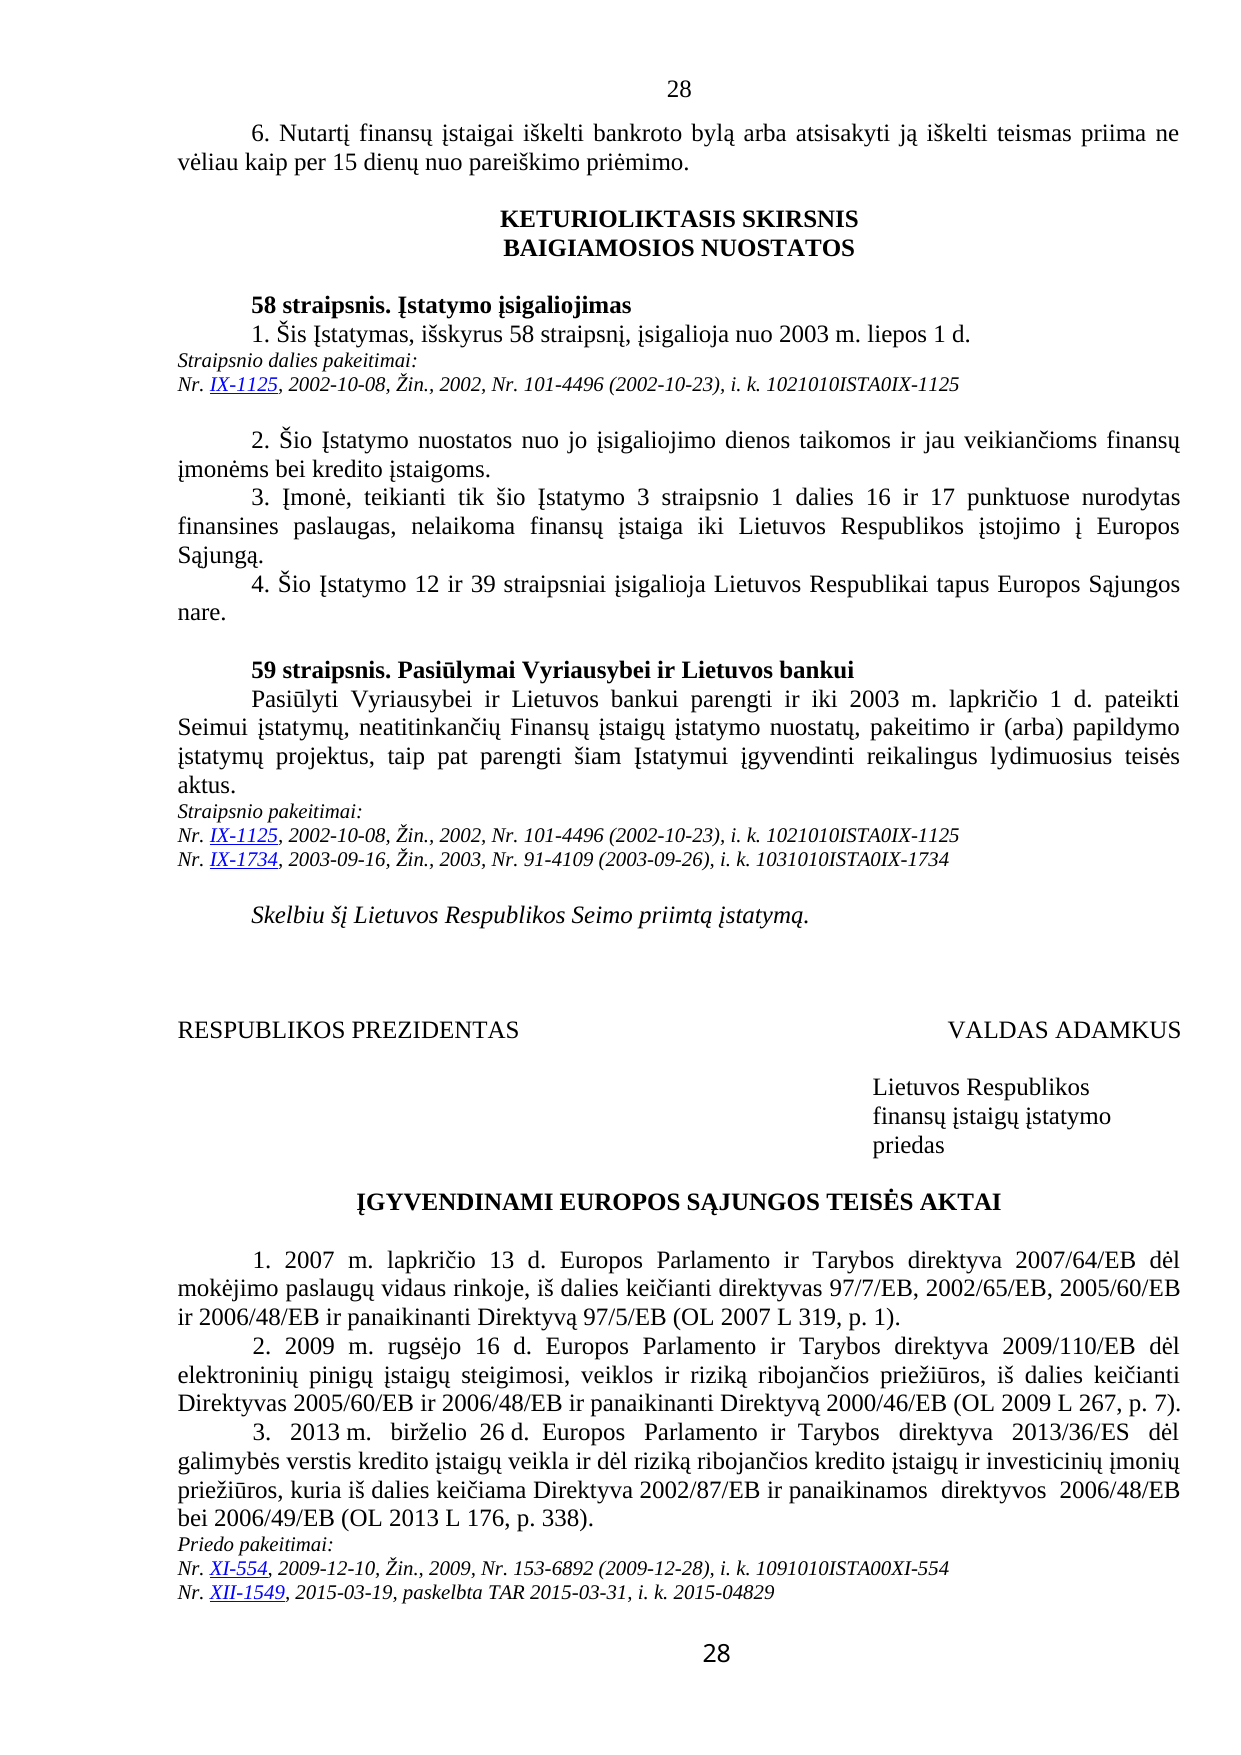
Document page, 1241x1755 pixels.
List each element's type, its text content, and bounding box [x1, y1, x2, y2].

text Nr. XII-1549, 2015-03-19, paskelbta TAR 2015-03-31, i. k. 2015-04829 [177, 1580, 1181, 1604]
text 3. Įmonė, teikianti tik šio Įstatymo 3 straipsnio 1 dalies 16 ir 17 punktuose nurodytas finansines paslaugas, nelaikoma finansų įstaiga iki Lietuvos Respublikos įstojimo į Europos Sąjungą. [177, 482, 1181, 569]
text 58 straipsnis. Įstatymo įsigaliojimas [177, 291, 1181, 319]
text 2. Šio Įstatymo nuostatos nuo jo įsigaliojimo dienos taikomos ir jau veikiančioms finansų įmonėms bei kredito įstaigoms. [177, 425, 1181, 482]
text Straipsnio dalies pakeitimai: [177, 348, 1181, 372]
text KETURIOLIKTASIS SKIRSNIS [177, 204, 1181, 233]
text Nr. IX-1125, 2002-10-08, Žin., 2002, Nr. 101-4496 (2002-10-23), i. k. 1021010ISTA0IX-1125 [177, 372, 1181, 396]
text RESPUBLIKOS PREZIDENTAS VALDAS ADAMKUS [177, 1015, 1181, 1043]
text Nr. IX-1734, 2003-09-16, Žin., 2003, Nr. 91-4109 (2003-09-26), i. k. 1031010ISTA0IX-1734 [177, 847, 1181, 871]
text ĮGYVENDINAMI EUROPOS SĄJUNGOS TEISĖS AKTAI [177, 1187, 1181, 1216]
text Nr. IX-1125, 2002-10-08, Žin., 2002, Nr. 101-4496 (2002-10-23), i. k. 1021010ISTA0IX-1125 [177, 823, 1181, 847]
text Lietuvos Respublikos [871, 1072, 1181, 1101]
text BAIGIAMOSIOS NUOSTATOS [177, 233, 1181, 262]
text 1. Šis Įstatymas, išskyrus 58 straipsnį, įsigalioja nuo 2003 m. liepos 1 d. [177, 319, 1181, 348]
text priedas [871, 1130, 1181, 1158]
text Pasiūlyti Vyriausybei ir Lietuvos bankui parengti ir iki 2003 m. lapkričio 1 d. pateikti Seimui įstatymų, neatitinkančių Finansų įstaigų įstatymo nuostatų, pakeitimo ir (arba) papildymo įstatymų projektus, taip pat parengti šiam Įstatymui įgyvendinti reikalingus lydimuosius teisės aktus. [177, 684, 1181, 799]
text 2. 2009 m. rugsėjo 16 d. Europos Parlamento ir Tarybos direktyva 2009/110/EB dėl elektroninių pinigų įstaigų steigimosi, veiklos ir riziką ribojančios priežiūros, iš dalies keičianti Direktyvas 2005/60/EB ir 2006/48/EB ir panaikinanti Direktyvą 2000/46/EB (OL 2009 L 267, p. 7). [177, 1331, 1181, 1417]
text Priedo pakeitimai: [177, 1532, 1181, 1556]
text Skelbiu šį Lietuvos Respublikos Seimo priimtą įstatymą. [177, 900, 1181, 928]
text 6. Nutartį finansų įstaigai iškelti bankroto bylą arba atsisakyti ją iškelti teismas priima ne vėliau kaip per 15 dienų nuo pareiškimo priėmimo. [177, 118, 1181, 176]
text 4. Šio Įstatymo 12 ir 39 straipsniai įsigalioja Lietuvos Respublikai tapus Europos Sąjungos nare. [177, 569, 1181, 626]
text finansų įstaigų įstatymo [871, 1101, 1181, 1130]
text 59 straipsnis. Pasiūlymai Vyriausybei ir Lietuvos bankui [177, 655, 1181, 684]
text Straipsnio pakeitimai: [177, 799, 1181, 823]
text Nr. XI-554, 2009-12-10, Žin., 2009, Nr. 153-6892 (2009-12-28), i. k. 1091010ISTA00XI-554 [177, 1556, 1181, 1580]
text 3. 2013 m. birželio 26 d. Europos Parlamento ir Tarybos direktyva 2013/36/ES dėl galimybės verstis kredito įstaigų veikla ir dėl riziką ribojančios kredito įstaigų ir investicinių įmonių priežiūros, kuria iš dalies keičiama Direktyva 2002/87/EB ir panaikinamos direktyvos 2006/48/EB bei 2006/49/EB (OL 2013 L 176, p. 338). [177, 1417, 1181, 1532]
text 1. 2007 m. lapkričio 13 d. Europos Parlamento ir Tarybos direktyva 2007/64/EB dėl mokėjimo paslaugų vidaus rinkoje, iš dalies keičianti direktyvas 97/7/EB, 2002/65/EB, 2005/60/EB ir 2006/48/EB ir panaikinanti Direktyvą 97/5/EB (OL 2007 L 319, p. 1). [177, 1245, 1181, 1331]
